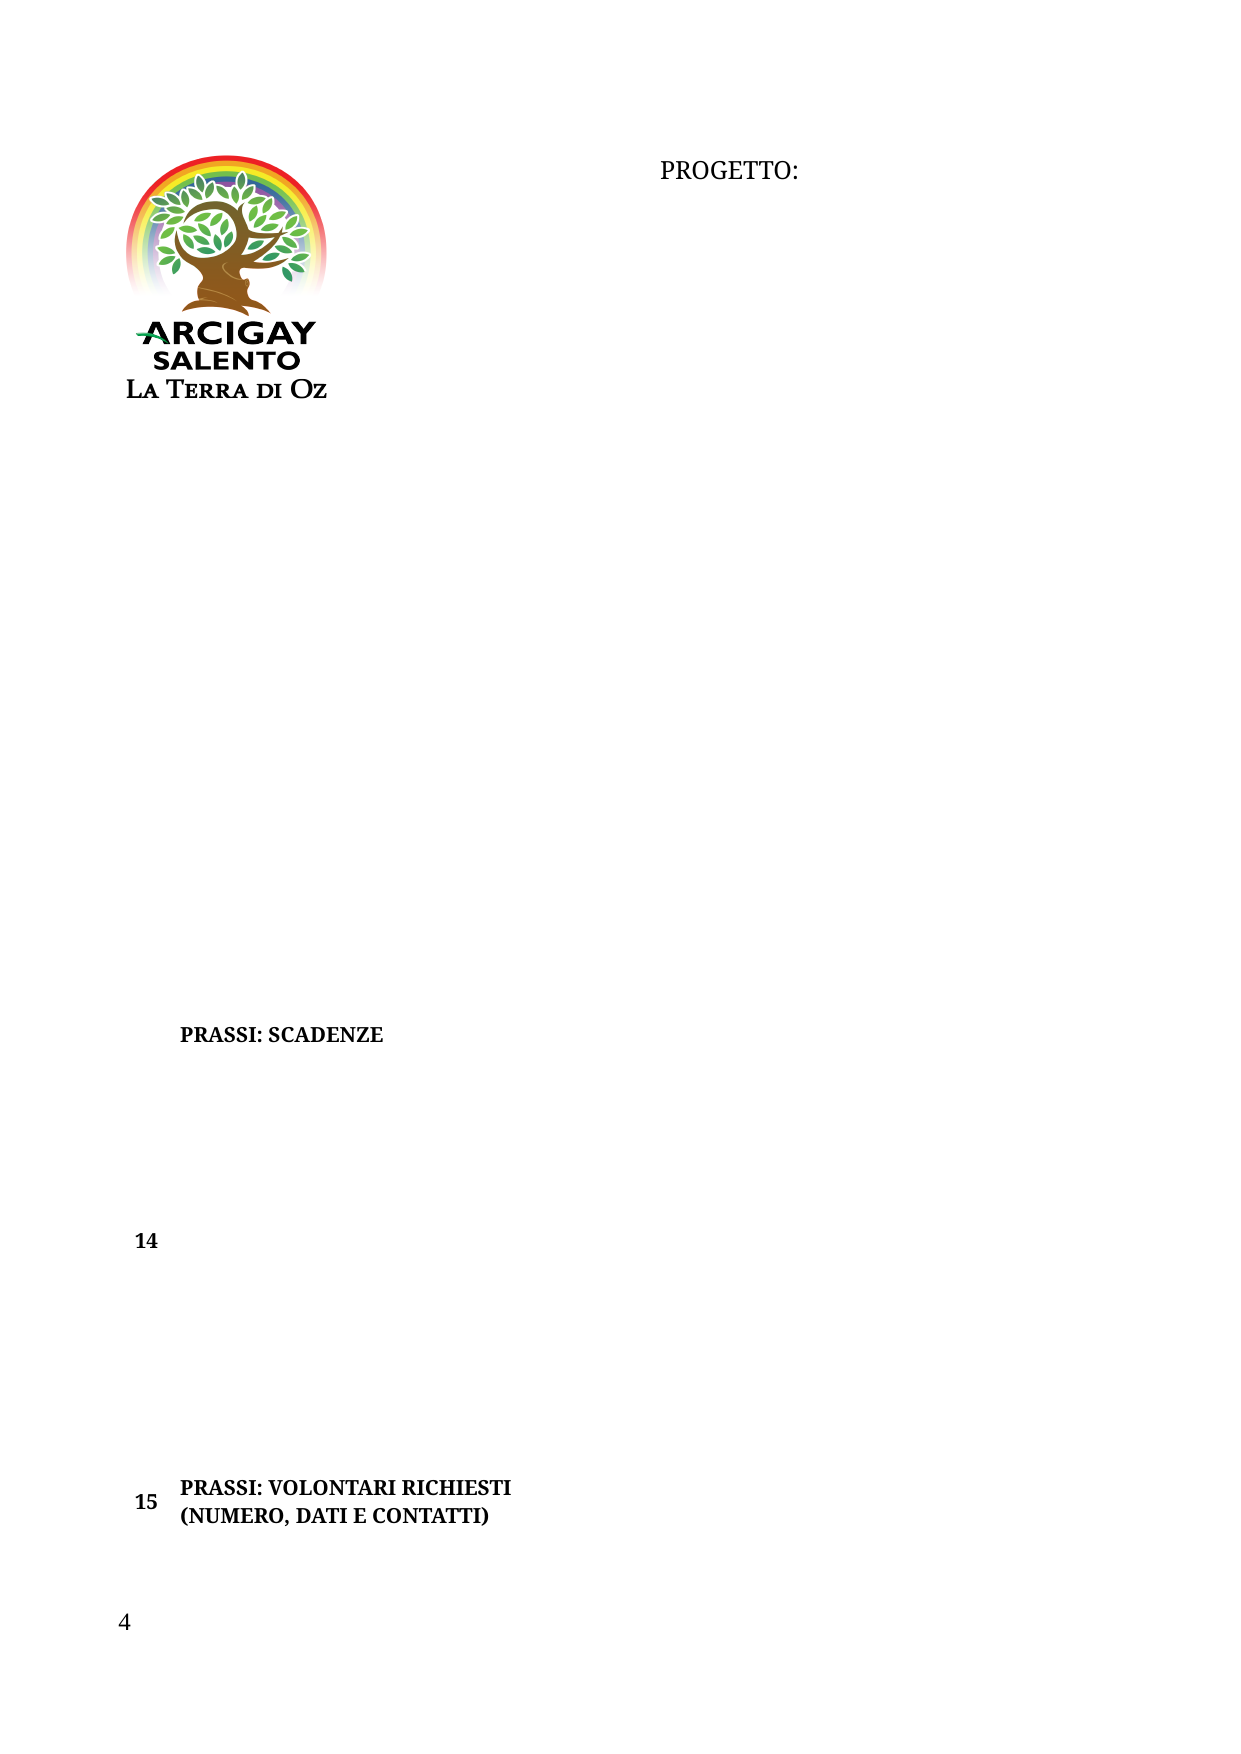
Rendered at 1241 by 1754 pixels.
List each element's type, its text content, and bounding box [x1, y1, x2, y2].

table_cell [174, 1054, 1122, 1467]
table_cell 14 [118, 1014, 174, 1467]
table_cell [118, 483, 174, 1014]
table_cell PRASSI: SCADENZE [174, 1014, 1122, 1054]
table_cell 15 [118, 1468, 174, 1536]
picture [123, 152, 329, 414]
table_cell [174, 483, 1122, 1014]
table_cell PRASSI: VOLONTARI RICHIESTI (NUMERO, DATI E CONTATTI) [174, 1468, 1122, 1536]
